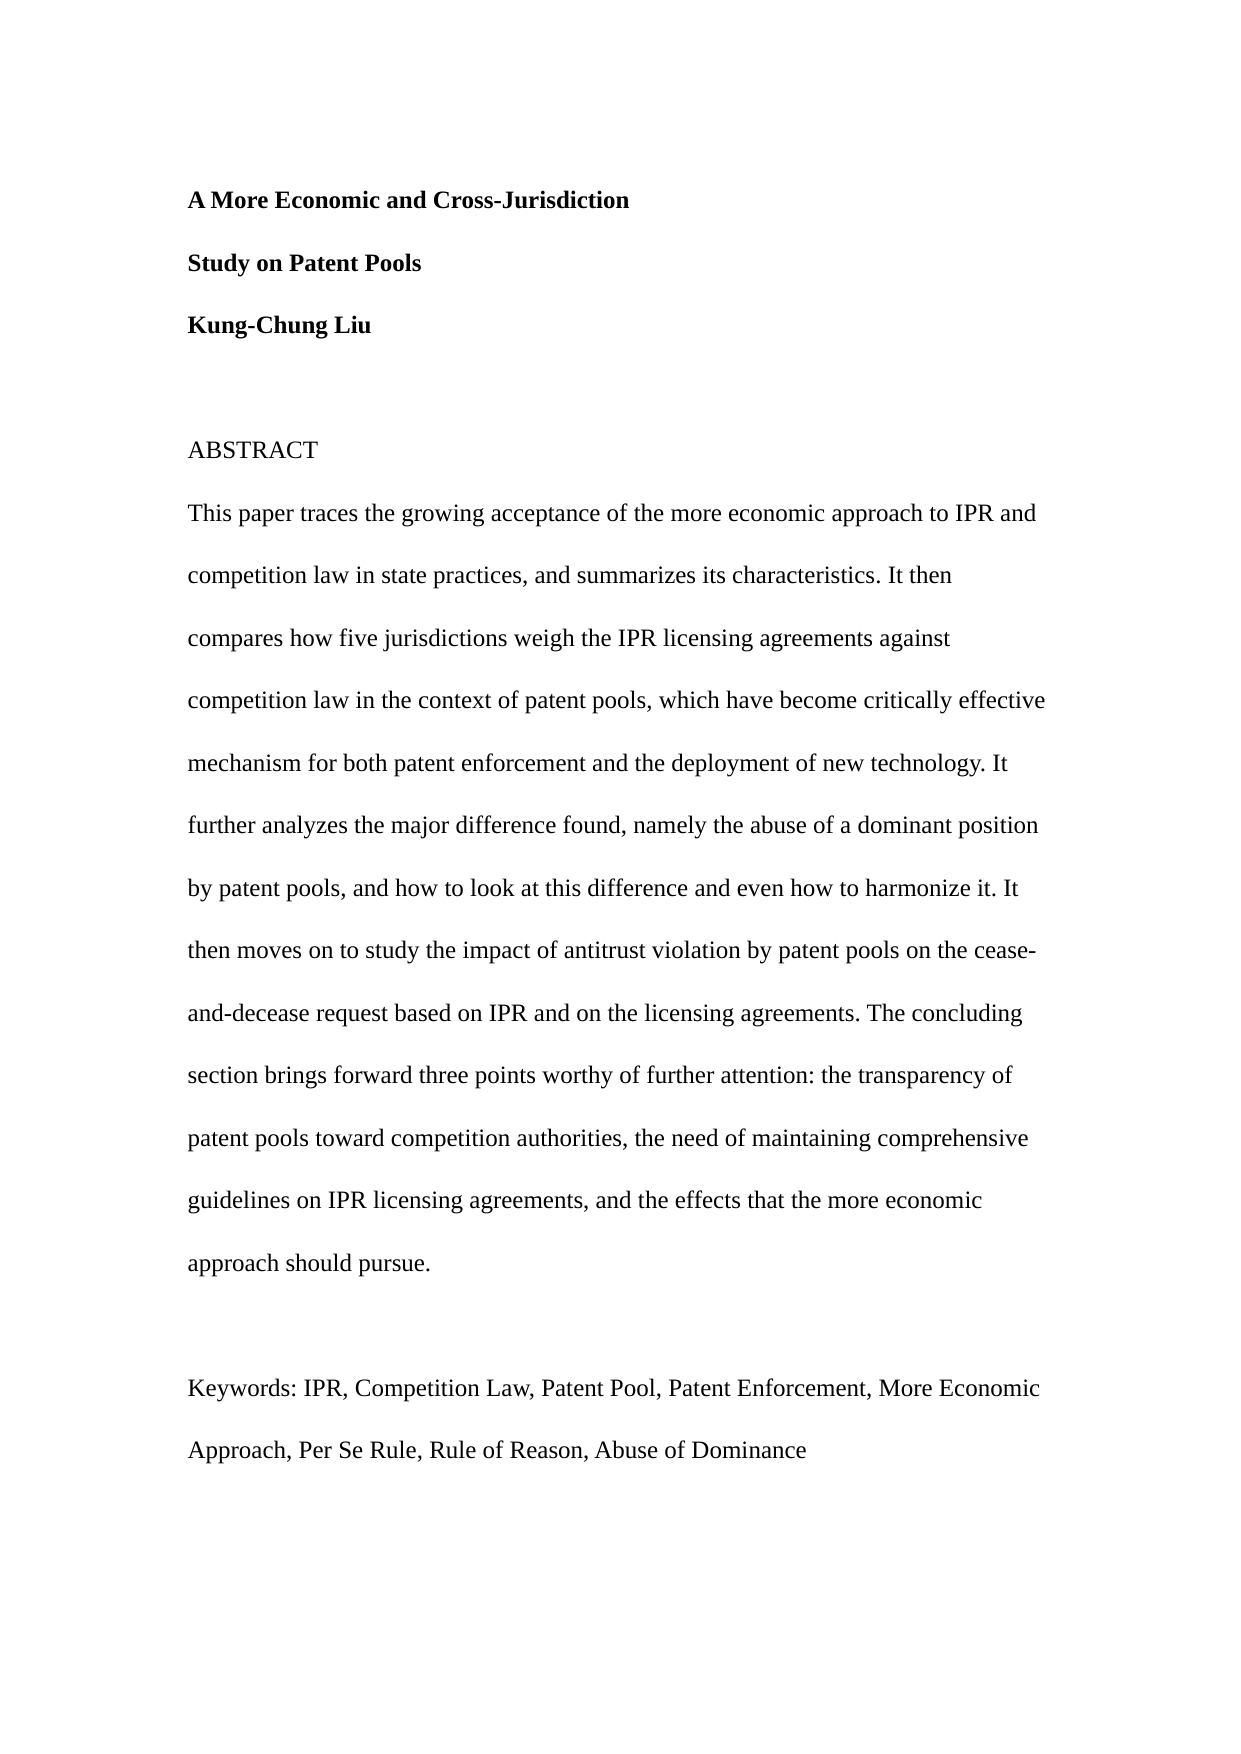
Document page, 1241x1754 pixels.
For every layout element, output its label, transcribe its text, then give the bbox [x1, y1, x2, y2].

text A More Economic and Cross-Jurisdiction Study on Patent Pools Kung-Chung Liu ABSTRACT This paper traces the growing acceptance of the more economic approach to IPR and competition law in state practices, and summarizes its characteristics. It then compares how five jurisdictions weigh the IPR licensing agreements against competition law in the context of patent pools, which have become critically effective mechanism for both patent enforcement and the deployment of new technology. It further analyzes the major difference found, namely the abuse of a dominant position by patent pools, and how to look at this difference and even how to harmonize it. It then moves on to study the impact of antitrust violation by patent pools on the cease-and-decease request based on IPR and on the licensing agreements. The concluding section brings forward three points worthy of further attention: the transparency of patent pools toward competition authorities, the need of maintaining comprehensive guidelines on IPR licensing agreements, and the effects that the more economic approach should pursue. Keywords: IPR, Competition Law, Patent Pool, Patent Enforcement, More Economic Approach, Per Se Rule, Rule of Reason, Abuse of Dominance [187, 158, 1053, 1471]
